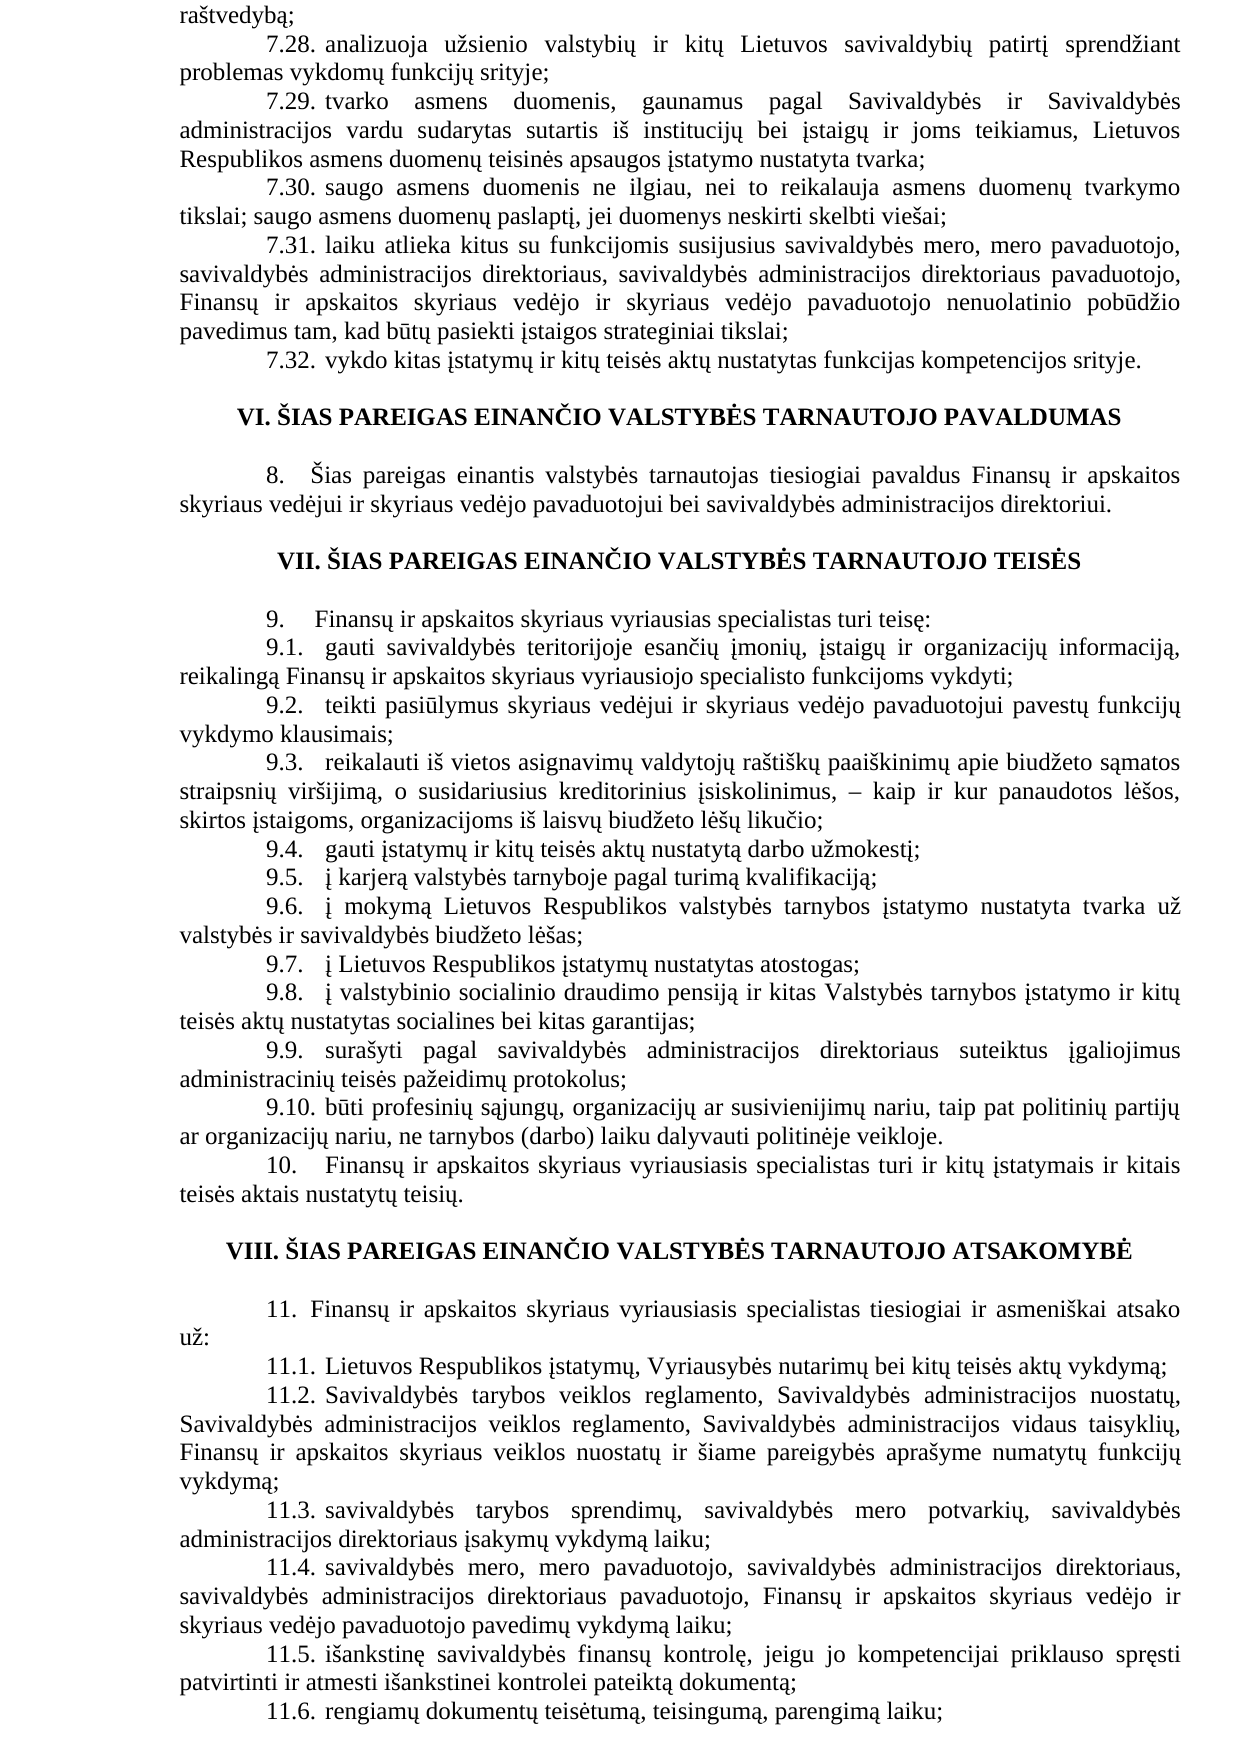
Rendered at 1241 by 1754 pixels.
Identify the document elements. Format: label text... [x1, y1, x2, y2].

text 10. Finansų ir apskaitos skyriaus vyriausiasis specialistas turi ir kitų įstatymais ir kitais teisės aktais nustatytų teisių. [179, 1150, 1181, 1207]
text 11.1. Lietuvos Respublikos įstatymų, Vyriausybės nutarimų bei kitų teisės aktų vykdymą; [179, 1351, 1181, 1380]
text 11.4. savivaldybės mero, mero pavaduotojo, savivaldybės administracijos direktoriaus, savivaldybės administracijos direktoriaus pavaduotojo, Finansų ir apskaitos skyriaus vedėjo ir skyriaus vedėjo pavaduotojo pavedimų vykdymą laiku; [179, 1552, 1181, 1639]
text VII. ŠIAS PAREIGAS EINANČIO VALSTYBĖS TARNAUTOJO TEISĖS [177, 546, 1181, 575]
text 9.1. gauti savivaldybės teritorijoje esančių įmonių, įstaigų ir organizacijų informaciją, reikalingą Finansų ir apskaitos skyriaus vyriausiojo specialisto funkcijoms vykdyti; [179, 632, 1181, 690]
text 7.30. saugo asmens duomenis ne ilgiau, nei to reikalauja asmens duomenų tvarkymo tikslai; saugo asmens duomenų paslaptį, jei duomenys neskirti skelbti viešai; [179, 172, 1181, 230]
text 11. Finansų ir apskaitos skyriaus vyriausiasis specialistas tiesiogiai ir asmeniškai atsako už: [179, 1294, 1181, 1351]
text 11.3. savivaldybės tarybos sprendimų, savivaldybės mero potvarkių, savivaldybės administracijos direktoriaus įsakymų vykdymą laiku; [179, 1495, 1181, 1552]
text 9.10. būti profesinių sąjungų, organizacijų ar susivienijimų nariu, taip pat politinių partijų ar organizacijų nariu, ne tarnybos (darbo) laiku dalyvauti politinėje veikloje. [179, 1092, 1181, 1150]
text raštvedybą; [179, 0, 1181, 29]
text 9.5. į karjerą valstybės tarnyboje pagal turimą kvalifikaciją; [179, 862, 1181, 891]
text 8. Šias pareigas einantis valstybės tarnautojas tiesiogiai pavaldus Finansų ir apskaitos skyriaus vedėjui ir skyriaus vedėjo pavaduotojui bei savivaldybės administracijos direktoriui. [179, 460, 1181, 517]
text 9.9. surašyti pagal savivaldybės administracijos direktoriaus suteiktus įgaliojimus administracinių teisės pažeidimų protokolus; [179, 1035, 1181, 1092]
text 11.5. išankstinę savivaldybės finansų kontrolę, jeigu jo kompetencijai priklauso spręsti patvirtinti ir atmesti išankstinei kontrolei pateiktą dokumentą; [179, 1639, 1181, 1696]
text 9.4. gauti įstatymų ir kitų teisės aktų nustatytą darbo užmokestį; [179, 834, 1181, 862]
text 9.6. į mokymą Lietuvos Respublikos valstybės tarnybos įstatymo nustatyta tvarka už valstybės ir savivaldybės biudžeto lėšas; [179, 891, 1181, 949]
text 9. Finansų ir apskaitos skyriaus vyriausias specialistas turi teisę: [179, 604, 1181, 632]
text 9.7. į Lietuvos Respublikos įstatymų nustatytas atostogas; [179, 949, 1181, 977]
text 9.3. reikalauti iš vietos asignavimų valdytojų raštiškų paaiškinimų apie biudžeto sąmatos straipsnių viršijimą, o susidariusius kreditorinius įsiskolinimus, – kaip ir kur panaudotos lėšos, skirtos įstaigoms, organizacijoms iš laisvų biudžeto lėšų likučio; [179, 747, 1181, 834]
text VI. ŠIAS PAREIGAS EINANČIO VALSTYBĖS TARNAUTOJO PAVALDUMAS [177, 402, 1181, 431]
text 9.8. į valstybinio socialinio draudimo pensiją ir kitas Valstybės tarnybos įstatymo ir kitų teisės aktų nustatytas socialines bei kitas garantijas; [179, 977, 1181, 1035]
text 7.31. laiku atlieka kitus su funkcijomis susijusius savivaldybės mero, mero pavaduotojo, savivaldybės administracijos direktoriaus, savivaldybės administracijos direktoriaus pavaduotojo, Finansų ir apskaitos skyriaus vedėjo ir skyriaus vedėjo pavaduotojo nenuolatinio pobūdžio pavedimus tam, kad būtų pasiekti įstaigos strateginiai tikslai; [179, 230, 1181, 345]
text 7.29. tvarko asmens duomenis, gaunamus pagal Savivaldybės ir Savivaldybės administracijos vardu sudarytas sutartis iš institucijų bei įstaigų ir joms teikiamus, Lietuvos Respublikos asmens duomenų teisinės apsaugos įstatymo nustatyta tvarka; [179, 86, 1181, 172]
text VIII. ŠIAS PAREIGAS EINANČIO VALSTYBĖS TARNAUTOJO ATSAKOMYBĖ [177, 1236, 1181, 1265]
text 7.28. analizuoja užsienio valstybių ir kitų Lietuvos savivaldybių patirtį sprendžiant problemas vykdomų funkcijų srityje; [179, 29, 1181, 86]
text 11.2. Savivaldybės tarybos veiklos reglamento, Savivaldybės administracijos nuostatų, Savivaldybės administracijos veiklos reglamento, Savivaldybės administracijos vidaus taisyklių, Finansų ir apskaitos skyriaus veiklos nuostatų ir šiame pareigybės aprašyme numatytų funkcijų vykdymą; [179, 1380, 1181, 1495]
text 7.32. vykdo kitas įstatymų ir kitų teisės aktų nustatytas funkcijas kompetencijos srityje. [179, 345, 1181, 374]
text 11.6. rengiamų dokumentų teisėtumą, teisingumą, parengimą laiku; [179, 1696, 1181, 1725]
text 9.2. teikti pasiūlymus skyriaus vedėjui ir skyriaus vedėjo pavaduotojui pavestų funkcijų vykdymo klausimais; [179, 690, 1181, 747]
